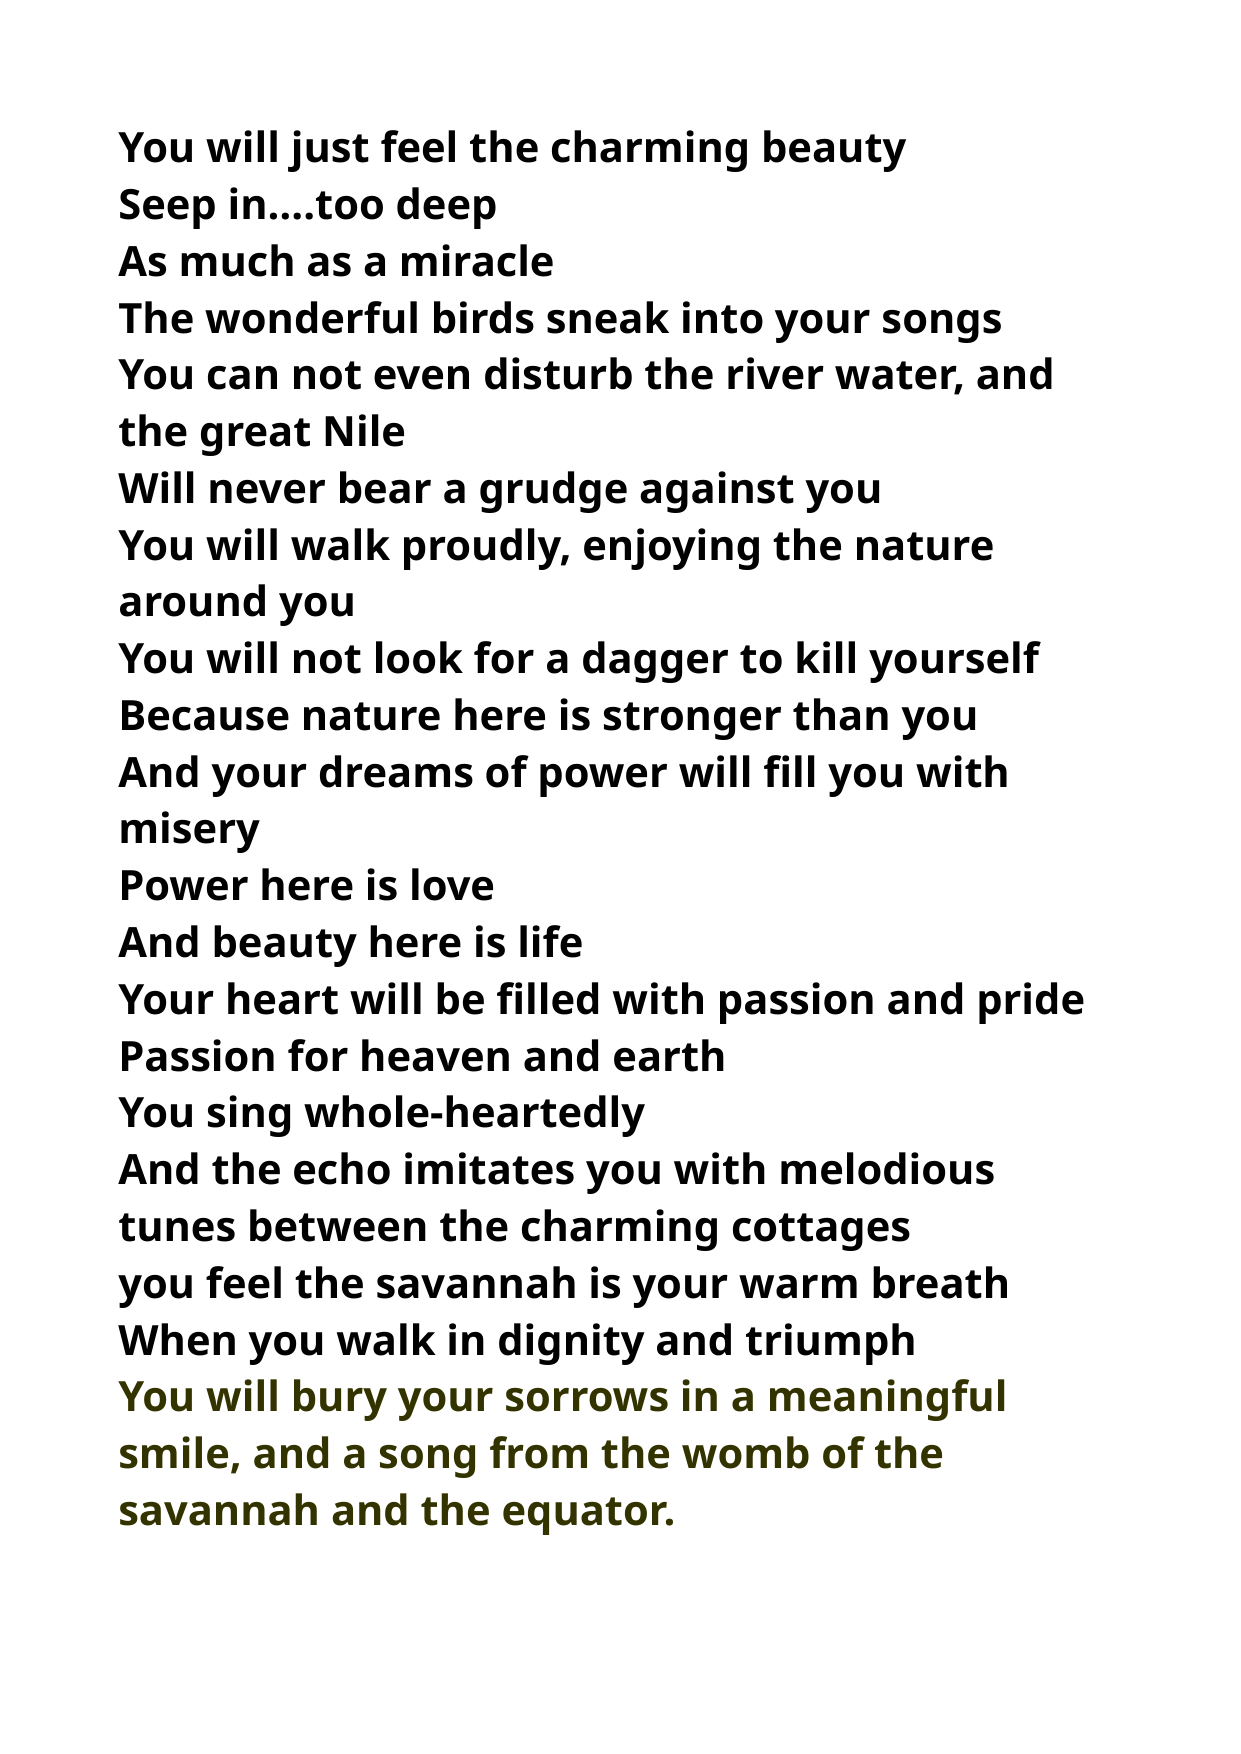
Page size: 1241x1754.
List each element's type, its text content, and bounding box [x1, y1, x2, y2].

text You sing whole-heartedly [118, 1083, 1122, 1140]
text The wonderful birds sneak into your songs [118, 288, 1122, 345]
text Your heart will be filled with passion and pride [118, 970, 1122, 1026]
text You will not look for a dagger to kill yourself [118, 629, 1122, 686]
text you feel the savannah is your warm breath [118, 1253, 1122, 1310]
text Seep in….too deep [118, 175, 1122, 232]
text Power here is love [118, 856, 1122, 913]
text Passion for heaven and earth [118, 1026, 1122, 1083]
text Because nature here is stronger than you [118, 686, 1122, 743]
text You can not even disturb the river water, and the great Nile [118, 345, 1122, 459]
text When you walk in dignity and triumph [118, 1310, 1122, 1367]
text And the echo imitates you with melodious tunes between the charming cottages [118, 1140, 1122, 1253]
text You will bury your sorrows in a meaningful smile, and a song from the womb of the savannah and the equator. [118, 1367, 1122, 1537]
text As much as a miracle [118, 232, 1122, 288]
text Will never bear a grudge against you [118, 459, 1122, 516]
text You will just feel the charming beauty [118, 118, 1122, 175]
text You will walk proudly, enjoying the nature around you [118, 516, 1122, 629]
text And your dreams of power will fill you with misery [118, 743, 1122, 856]
text And beauty here is life [118, 913, 1122, 970]
